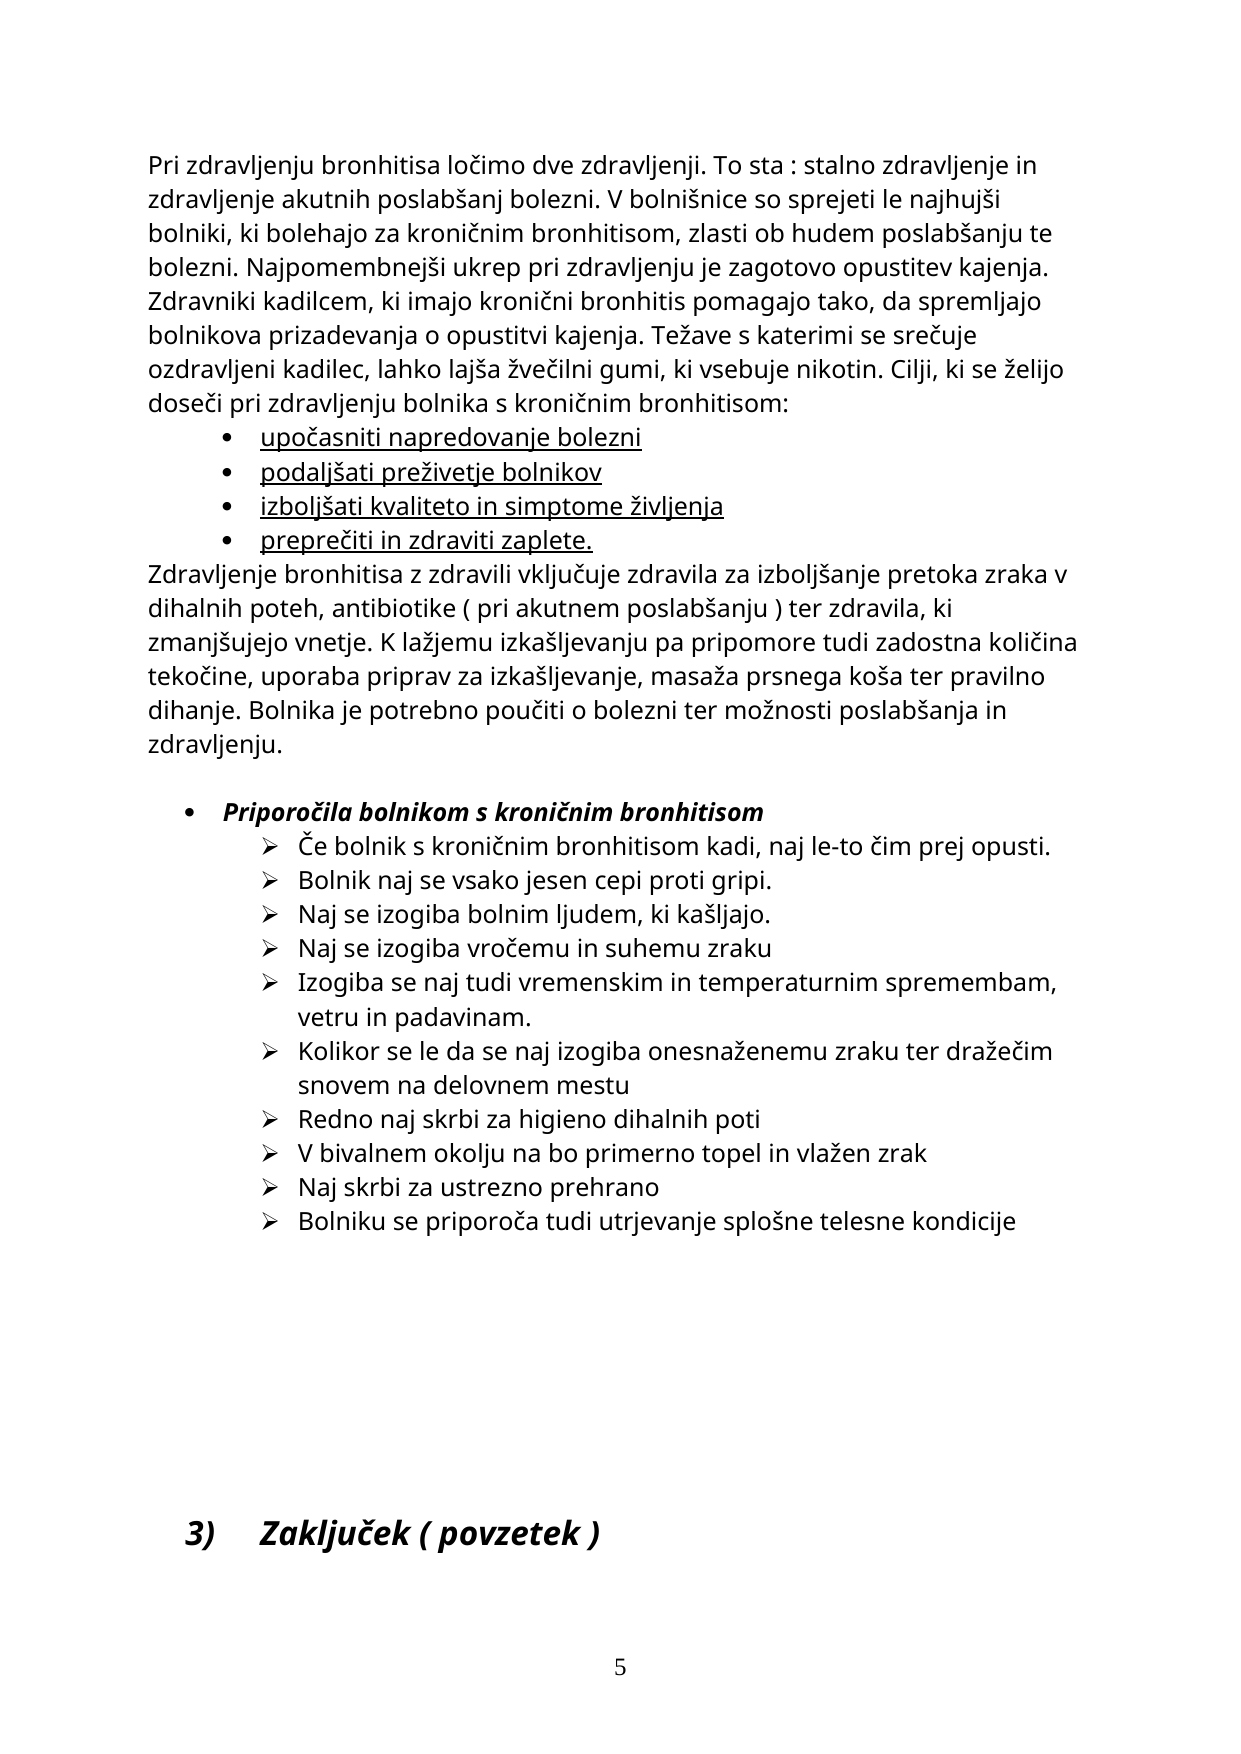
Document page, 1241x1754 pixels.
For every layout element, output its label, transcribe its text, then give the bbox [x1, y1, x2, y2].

text Pri zdravljenju bronhitisa ločimo dve zdravljenji. To sta : stalno zdravljenje in zdravljenje akutnih poslabšanj bolezni. V bolnišnice so sprejeti le najhujši bolniki, ki bolehajo za kroničnim bronhitisom, zlasti ob hudem poslabšanju te bolezni. Najpomembnejši ukrep pri zdravljenju je zagotovo opustitev kajenja. Zdravniki kadilcem, ki imajo kronični bronhitis pomagajo tako, da spremljajo bolnikova prizadevanja o opustitvi kajenja. Težave s katerimi se srečuje ozdravljeni kadilec, lahko lajša žvečilni gumi, ki vsebuje nikotin. Cilji, ki se želijo doseči pri zdravljenju bolnika s kroničnim bronhitisom: [148, 148, 1093, 420]
list Priporočila bolnikom s kroničnim bronhitisom [185, 795, 1093, 829]
list Kolikor se le da se naj izogiba onesnaženemu zraku ter dražečim snovem na delovnem mestu [260, 1033, 1093, 1101]
list Redno naj skrbi za higieno dihalnih poti [260, 1101, 1093, 1135]
list podaljšati preživetje bolnikov [223, 454, 1093, 488]
list Bolniku se priporoča tudi utrjevanje splošne telesne kondicije [260, 1203, 1093, 1238]
list V bivalnem okolju na bo primerno topel in vlažen zrak [260, 1135, 1093, 1169]
list upočasniti napredovanje bolezni [223, 420, 1093, 454]
list Zaključek ( povzetek ) [185, 1510, 1093, 1556]
list Naj se izogiba vročemu in suhemu zraku [260, 931, 1093, 965]
text Zdravljenje bronhitisa z zdravili vključuje zdravila za izboljšanje pretoka zraka v dihalnih poteh, antibiotike ( pri akutnem poslabšanju ) ter zdravila, ki zmanjšujejo vnetje. K lažjemu izkašljevanju pa pripomore tudi zadostna količina tekočine, uporaba priprav za izkašljevanje, masaža prsnega koša ter pravilno dihanje. Bolnika je potrebno poučiti o bolezni ter možnosti poslabšanja in zdravljenju. [148, 556, 1093, 761]
list Naj se izogiba bolnim ljudem, ki kašljajo. [260, 897, 1093, 931]
list izboljšati kvaliteto in simptome življenja [223, 488, 1093, 522]
list Naj skrbi za ustrezno prehrano [260, 1169, 1093, 1203]
list Bolnik naj se vsako jesen cepi proti gripi. [260, 863, 1093, 897]
list Izogiba se naj tudi vremenskim in temperaturnim spremembam, vetru in padavinam. [260, 965, 1093, 1033]
list Če bolnik s kroničnim bronhitisom kadi, naj le-to čim prej opusti. [260, 829, 1093, 863]
list preprečiti in zdraviti zaplete. [223, 522, 1093, 556]
